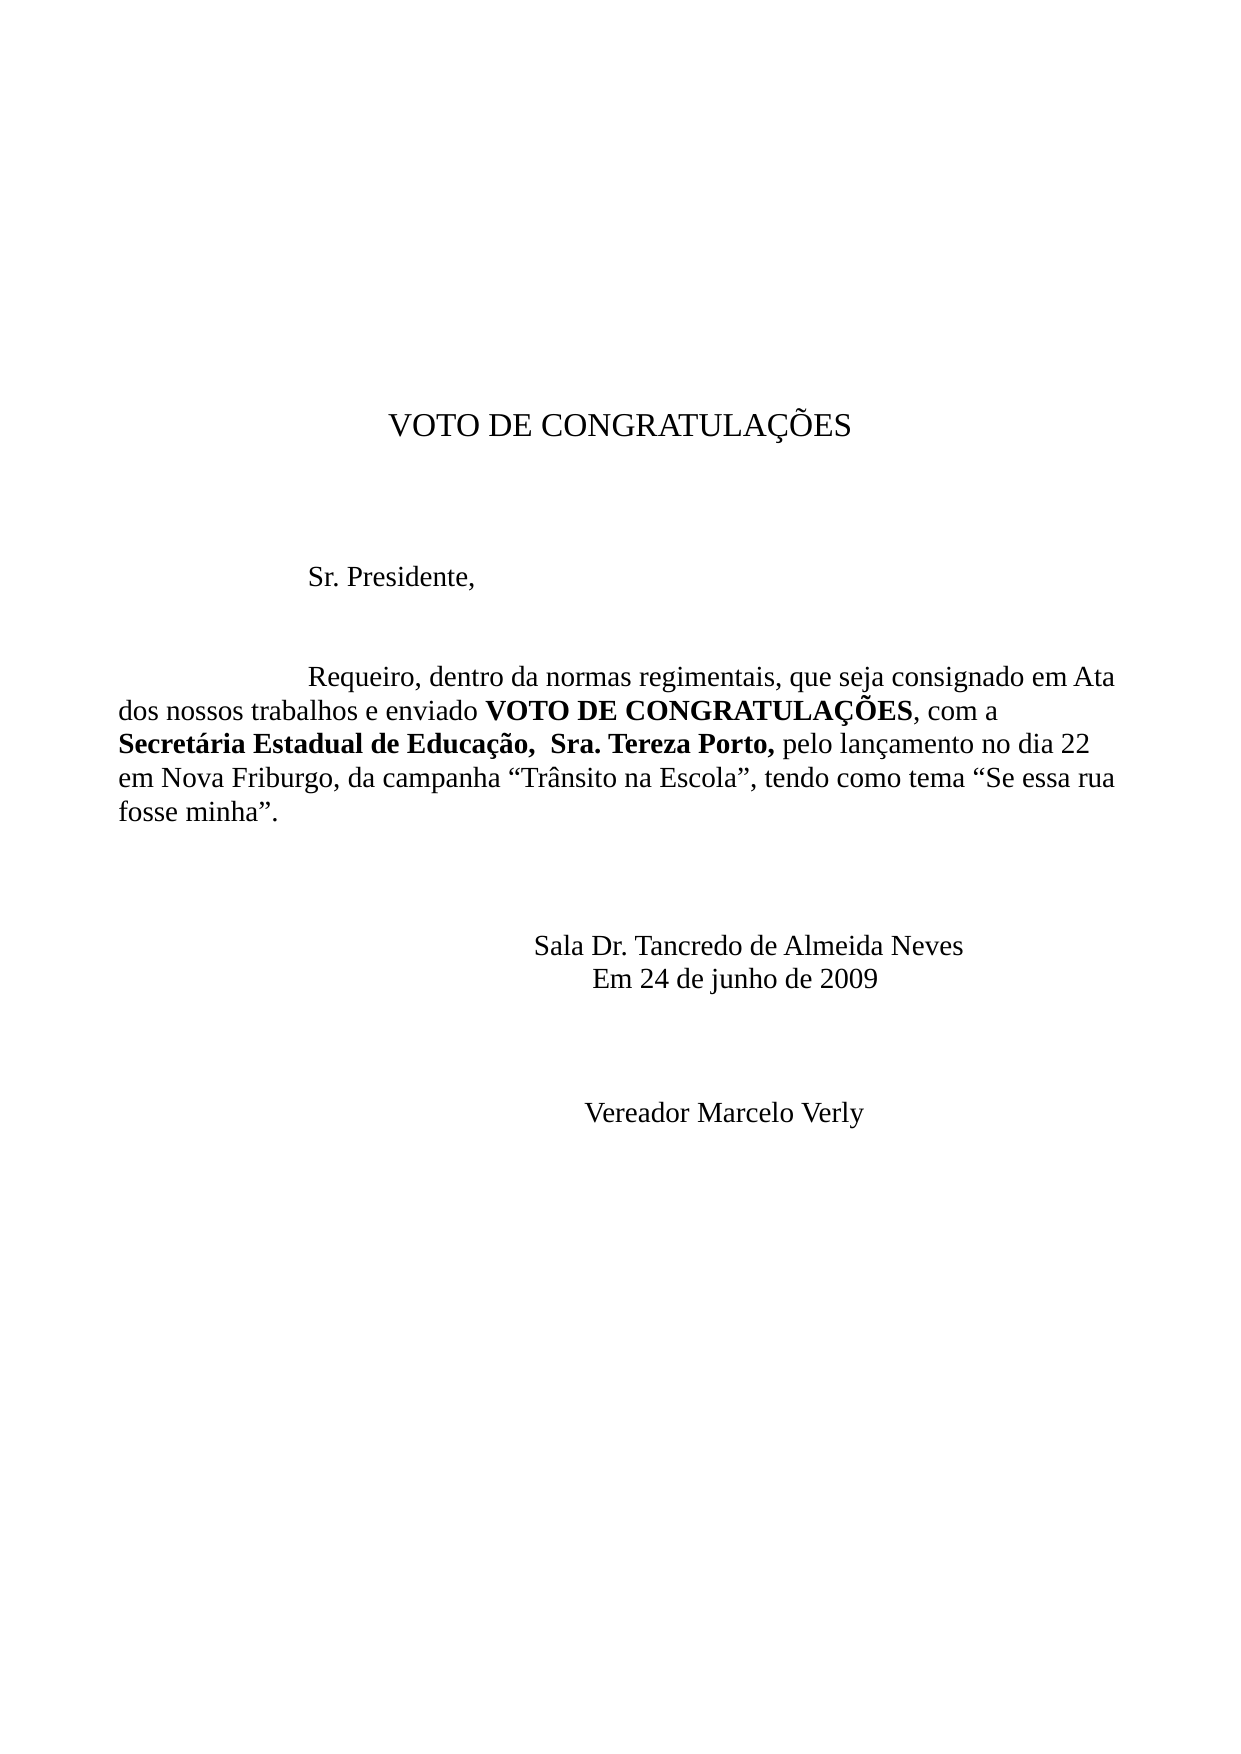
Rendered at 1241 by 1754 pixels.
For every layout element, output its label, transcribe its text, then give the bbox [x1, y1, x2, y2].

text Sr. Presidente, [118, 559, 1122, 592]
text Sala Dr. Tancredo de Almeida Neves [118, 928, 1122, 961]
text Em 24 de junho de 2009 [118, 961, 1122, 995]
text VOTO DE CONGRATULAÇÕES [118, 406, 1122, 444]
text Vereador Marcelo Verly [118, 1096, 1122, 1129]
text Requeiro, dentro da normas regimentais, que seja consignado em Ata dos nossos trabalhos e enviado VOTO DE CONGRATULAÇÕES, com a Secretária Estadual de Educação, Sra. Tereza Porto, pelo lançamento no dia 22 em Nova Friburgo, da campanha “Trânsito na Escola”, tendo como tema “Se essa rua fosse minha”. [118, 659, 1122, 827]
